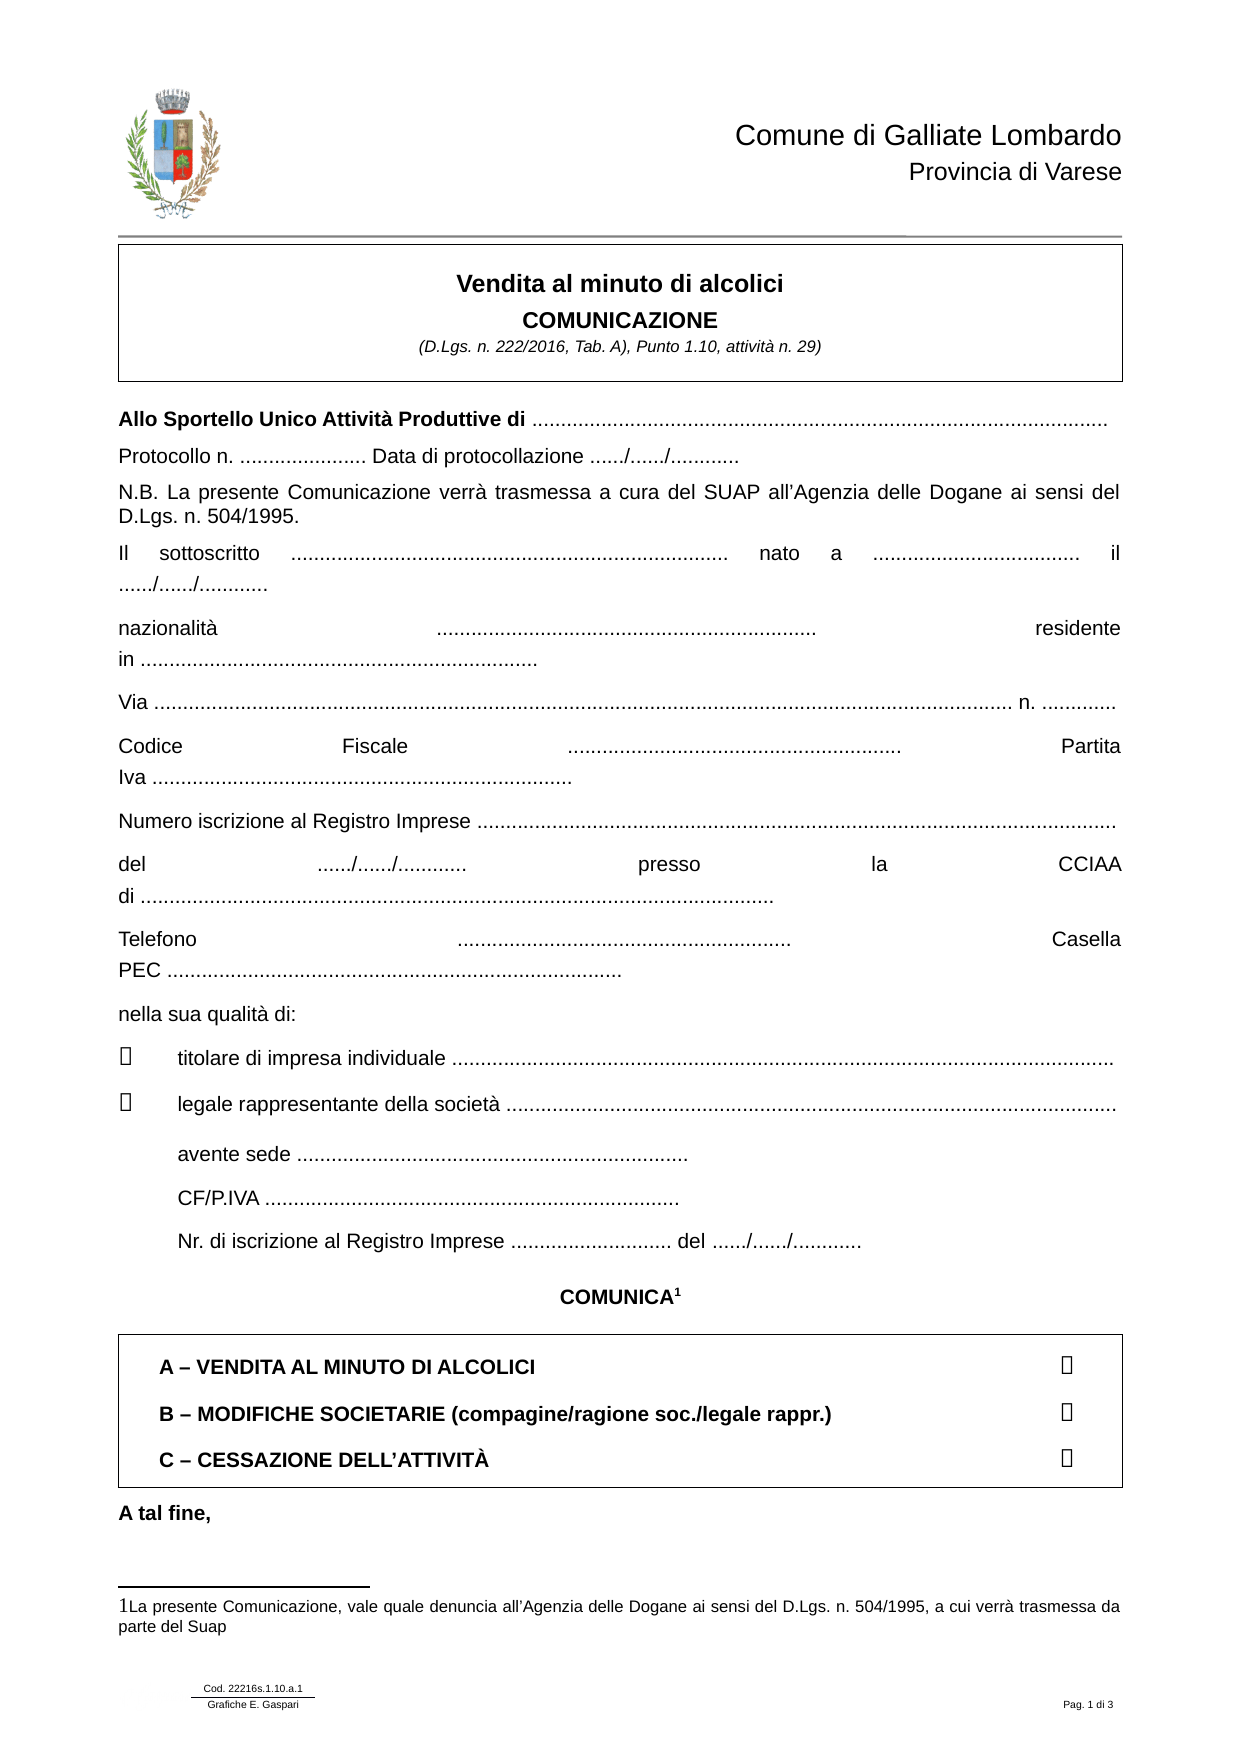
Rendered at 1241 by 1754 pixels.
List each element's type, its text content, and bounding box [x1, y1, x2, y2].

text nazionalità .................................................................. residente in ..................................................................... [118, 615, 1122, 671]
text  titolare di impresa individuale ................................................................................................................... [118, 1038, 1122, 1072]
text avente sede .................................................................... [177, 1142, 1122, 1166]
text CF/P.IVA ........................................................................ [177, 1185, 1122, 1209]
text Codice Fiscale .......................................................... Partita Iva ......................................................................... [118, 734, 1122, 789]
text Provincia di Varese [224, 157, 1122, 185]
picture [122, 87, 224, 219]
text N.B. La presente Comunicazione verrà trasmessa a cura del SUAP all’Agenzia delle Dogane ai sensi del D.Lgs. n. 504/1995. [118, 480, 1122, 528]
text Il sottoscritto ............................................................................ nato a .................................... il ....../....../............ [118, 541, 1122, 596]
text Via ..................................................................................................................................................... n. ............. [118, 690, 1122, 714]
text Protocollo n. ...................... Data di protocollazione ....../....../............ [118, 444, 1122, 468]
text Telefono .......................................................... Casella PEC ............................................................................... [118, 927, 1122, 982]
text La presente Comunicazione, vale quale denuncia all’Agenzia delle Dogane ai sensi del D.Lgs. n. 504/1995, a cui verrà trasmessa da parte del Suap [118, 1593, 1122, 1636]
text  legale rappresentante della società .......................................................................................................... [118, 1085, 1122, 1119]
text Comune di Galliate Lombardo [224, 118, 1122, 152]
text A tal fine, [118, 1501, 1122, 1525]
text COMUNICA [118, 1285, 1122, 1309]
text Allo Sportello Unico Attività Produttive di .................................................................................................... [118, 407, 1122, 431]
text Nr. di iscrizione al Registro Imprese ............................ del ....../....../............ [177, 1229, 1122, 1253]
text del ....../....../............ presso la CCIAA di .............................................................................................................. [118, 852, 1122, 907]
table_header A – VENDITA AL MINUTO DI ALCOLICI  B – MODIFICHE SOCIETARIE (compagine/ragione soc./legale rappr.)  C – CESSAZIONE DELL’ATTIVITÀ  [119, 1335, 1122, 1487]
table_header Vendita al minuto di alcolici COMUNICAZIONE (D.Lgs. n. 222/2016, Tab. A), Punto 1.10, attività n. 29) [119, 245, 1122, 381]
text nella sua qualità di: [118, 1002, 1122, 1026]
text Numero iscrizione al Registro Imprese ............................................................................................................... [118, 809, 1122, 833]
